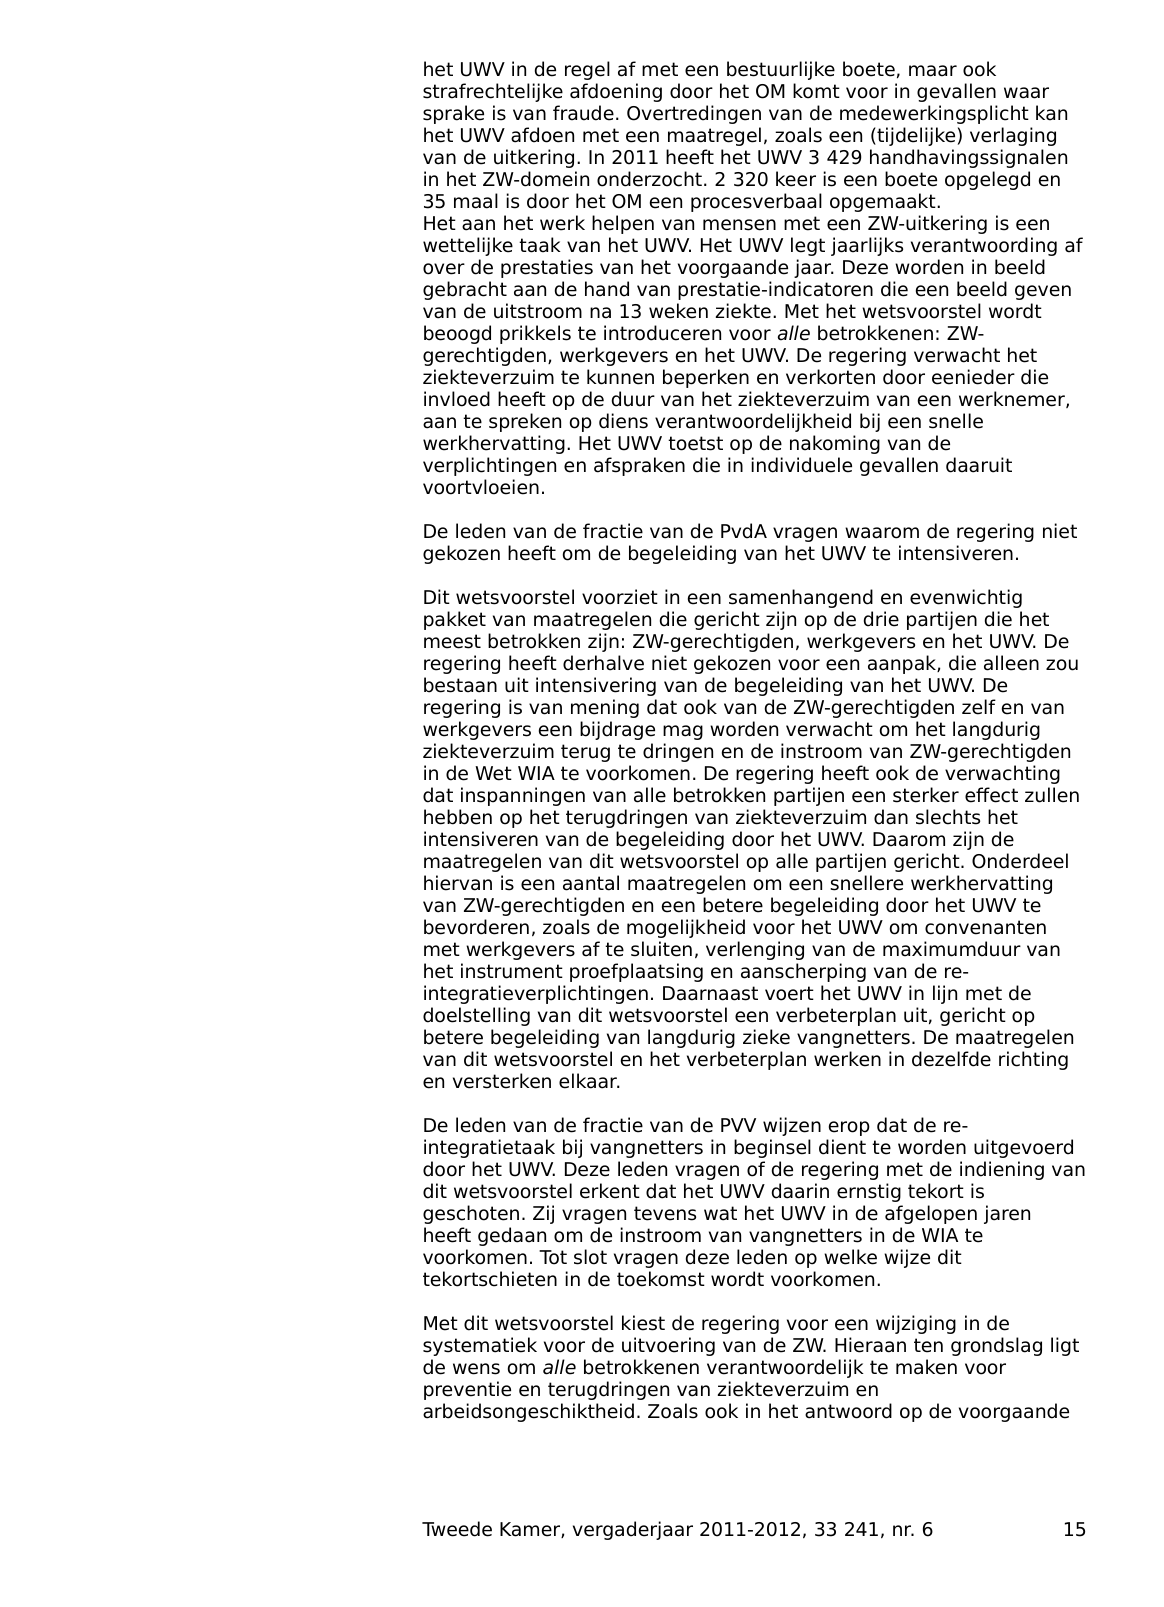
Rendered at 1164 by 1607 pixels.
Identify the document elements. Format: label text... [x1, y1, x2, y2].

text Dit wetsvoorstel voorziet in een samenhangend en evenwichtig pakket van maatregelen die gericht zijn op de drie partijen die het meest betrokken zijn: ZW-gerechtigden, werkgevers en het UWV. De regering heeft derhalve niet gekozen voor een aanpak, die alleen zou bestaan uit intensivering van de begeleiding van het UWV. De regering is van mening dat ook van de ZW-gerechtigden zelf en van werkgevers een bijdrage mag worden verwacht om het langdurig ziekteverzuim terug te dringen en de instroom van ZW-gerechtigden in de Wet WIA te voorkomen. De regering heeft ook de verwachting dat inspanningen van alle betrokken partijen een sterker effect zullen hebben op het terugdringen van ziekteverzuim dan slechts het intensiveren van de begeleiding door het UWV. Daarom zijn de maatregelen van dit wetsvoorstel op alle partijen gericht. Onderdeel hiervan is een aantal maatregelen om een snellere werkhervatting van ZW-gerechtigden en een betere begeleiding door het UWV te bevorderen, zoals de mogelijkheid voor het UWV om convenanten met werkgevers af te sluiten, verlenging van de maximumduur van het instrument proefplaatsing en aanscherping van de re-integratieverplichtingen. Daarnaast voert het UWV in lijn met de doelstelling van dit wetsvoorstel een verbeterplan uit, gericht op betere begeleiding van langdurig zieke vangnetters. De maatregelen van dit wetsvoorstel en het verbeterplan werken in dezelfde richting en versterken elkaar. [422, 587, 1087, 1092]
text De leden van de fractie van de PvdA vragen waarom de regering niet gekozen heeft om de begeleiding van het UWV te intensiveren. [422, 521, 1087, 565]
text Het aan het werk helpen van mensen met een ZW-uitkering is een wettelijke taak van het UWV. Het UWV legt jaarlijks verantwoording af over de prestaties van het voorgaande jaar. Deze worden in beeld gebracht aan de hand van prestatie-indicatoren die een beeld geven van de uitstroom na 13 weken ziekte. Met het wetsvoorstel wordt beoogd prikkels te introduceren voor alle betrokkenen: ZW-gerechtigden, werkgevers en het UWV. De regering verwacht het ziekteverzuim te kunnen beperken en verkorten door eenieder die invloed heeft op de duur van het ziekteverzuim van een werknemer, aan te spreken op diens verantwoordelijkheid bij een snelle werkhervatting. Het UWV toetst op de nakoming van de verplichtingen en afspraken die in individuele gevallen daaruit voortvloeien. [422, 213, 1087, 499]
text De leden van de fractie van de PVV wijzen erop dat de re-integratietaak bij vangnetters in beginsel dient te worden uitgevoerd door het UWV. Deze leden vragen of de regering met de indiening van dit wetsvoorstel erkent dat het UWV daarin ernstig tekort is geschoten. Zij vragen tevens wat het UWV in de afgelopen jaren heeft gedaan om de instroom van vangnetters in de WIA te voorkomen. Tot slot vragen deze leden op welke wijze dit tekortschieten in de toekomst wordt voorkomen. [422, 1115, 1087, 1291]
text Met dit wetsvoorstel kiest de regering voor een wijziging in de systematiek voor de uitvoering van de ZW. Hieraan ten grondslag ligt de wens om alle betrokkenen verantwoordelijk te maken voor preventie en terugdringen van ziekteverzuim en arbeidsongeschiktheid. Zoals ook in het antwoord op de voorgaande [422, 1313, 1087, 1423]
text het UWV in de regel af met een bestuurlijke boete, maar ook strafrechtelijke afdoening door het OM komt voor in gevallen waar sprake is van fraude. Overtredingen van de medewerkingsplicht kan het UWV afdoen met een maatregel, zoals een (tijdelijke) verlaging van de uitkering. In 2011 heeft het UWV 3 429 handhavingssignalen in het ZW-domein onderzocht. 2 320 keer is een boete opgelegd en 35 maal is door het OM een procesverbaal opgemaakt. [422, 59, 1087, 213]
